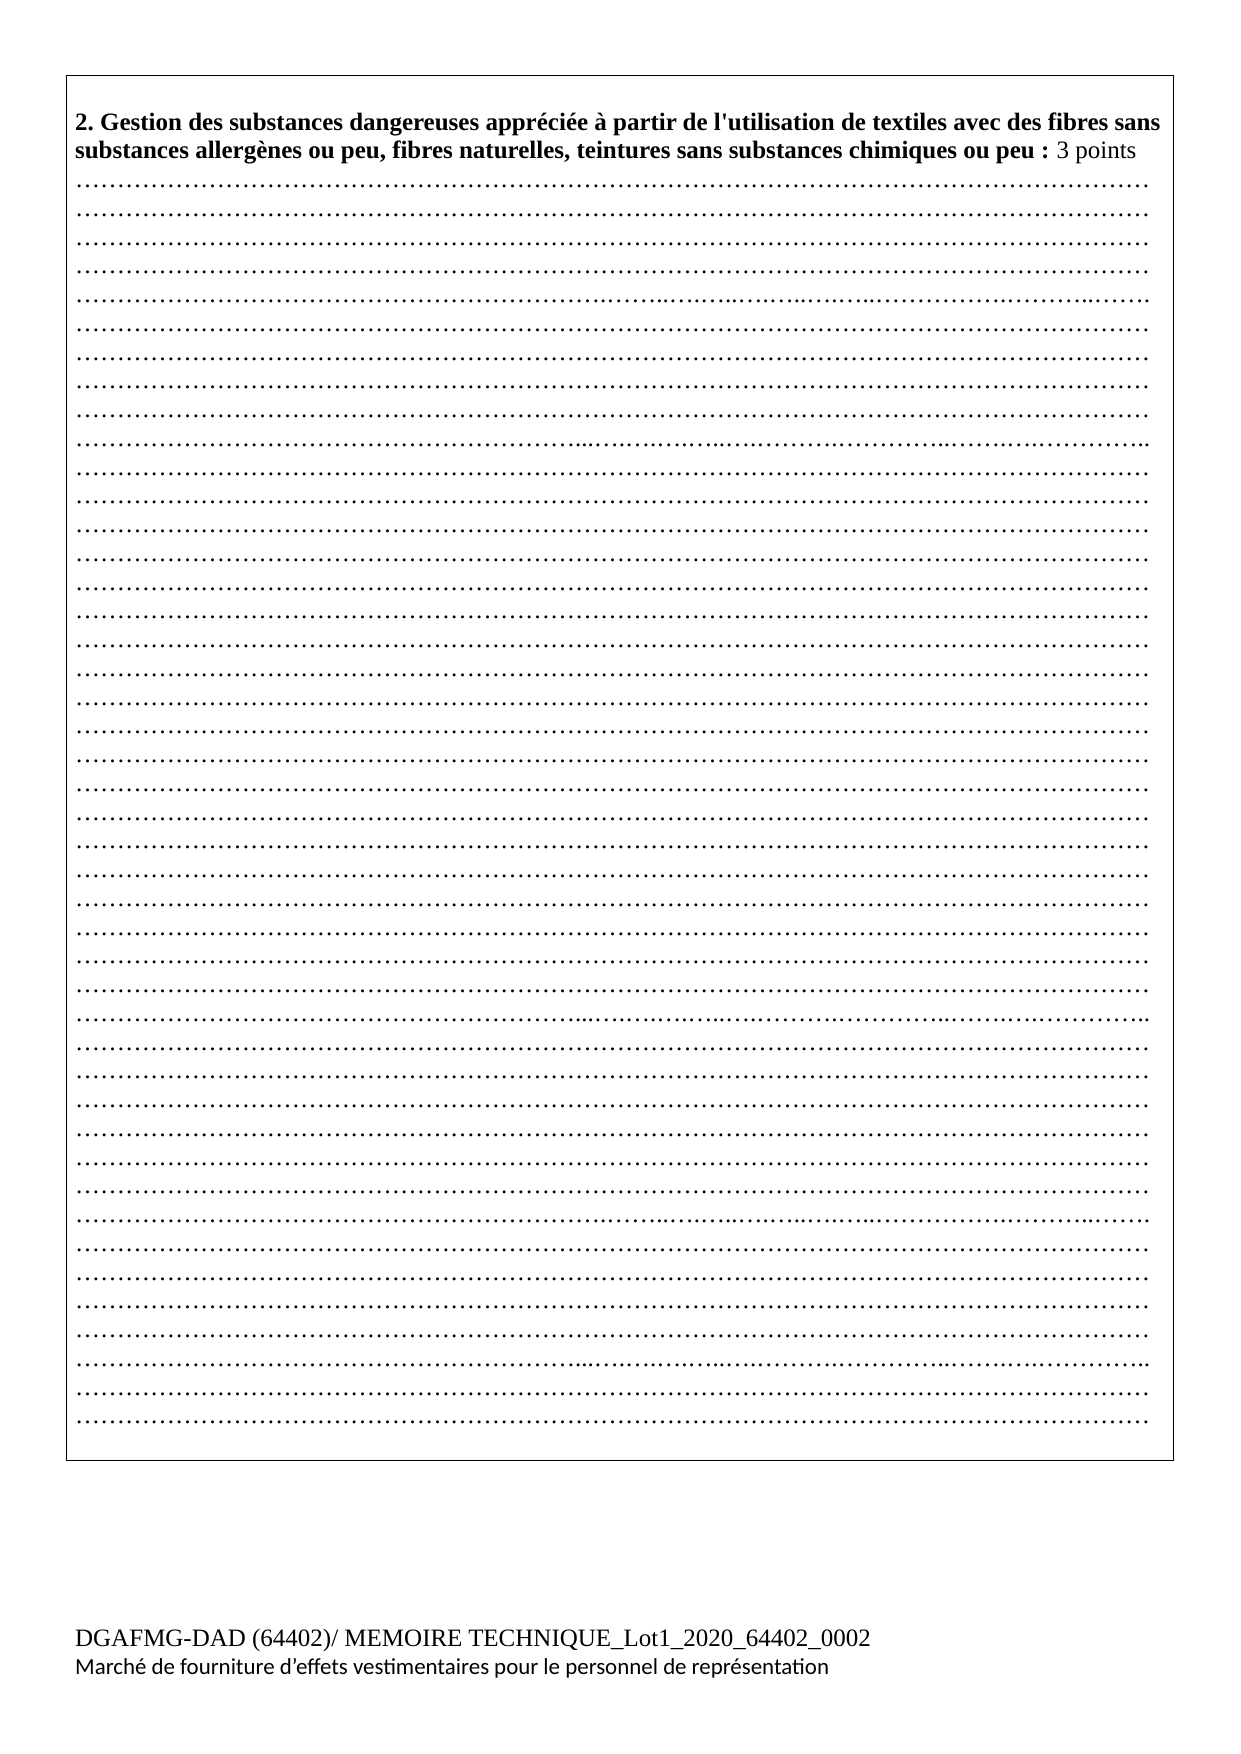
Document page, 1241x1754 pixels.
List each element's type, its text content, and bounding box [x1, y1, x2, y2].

text ……………………………………………………………………………………………………………………………………………………………………………………………………………………………………………………………………………………………………………………………………………………… ………………………………………………………………………………………………………………………………………………………………………….……..….…..….…..….…..…………….………..……. ……………………………………………………………………………………………………………………………………………………………………………………………………………………………………………………………………………………………………………………………………………………… ………………………………………………………………………………………………………………………………………………………………………...….….….…..….……….…………..…….….………….. …………………………………………………………………………………………………………………………………………………………………………………………………………………………………… [75, 1084, 1165, 1429]
text ……………………………………………………………………………………………………………………………………………………………………………………………………………………………………………………………………………………………………………………………………………………… ………………………………………………………………………………………………………………… [75, 682, 1165, 797]
text 2. Gestion des substances dangereuses appréciée à partir de l'utilisation de textiles avec des fibres sans substances allergènes ou peu, fibres naturelles, teintures sans substances chimiques ou peu : 3 points [75, 107, 1165, 164]
text …………………………………………………………………………………………………………………………………………………………………………………………………………………………………… ………………………………………………………………………………………………………………… [75, 797, 1165, 883]
text ……………………………………………………………………………………………………………………………………………………………………………………………………………………………………………………………………………………………………………………………………………………… ………………………………………………………………………………………………………………………………………………………………………….……..….…..….…..….…..…………….………..……. ……………………………………………………………………………………………………………………………………………………………………………………………………………………………………………………………………………………………………………………………………………………… ………………………………………………………………………………………………………………………………………………………………………...….….….…..….……….…………..…….….………….. ……………………………………………………………………………………………………………………………………………………………………………………………………………………………………………………………………………………………………………………………………………………… ………………………………………………………………………………………………………………… [75, 164, 1165, 567]
text ……………………………………………………………………………………………………………………………………………………………………………………………………………………………………………………………………………………………………………………………………………………… ………………………………………………………………………………………………………………… [75, 567, 1165, 682]
text ……………………………………………………………………………………………………………………………………………………………………………………………………………………………………………………………………………………………………………………………………………………… ………………………………………………………………………………………………………………………………………………………………………...….….….…..….……….…………..…….….………….. …………………………………………………………………………………………………………………………………………………………………………………………………………………………………… [75, 883, 1165, 1084]
